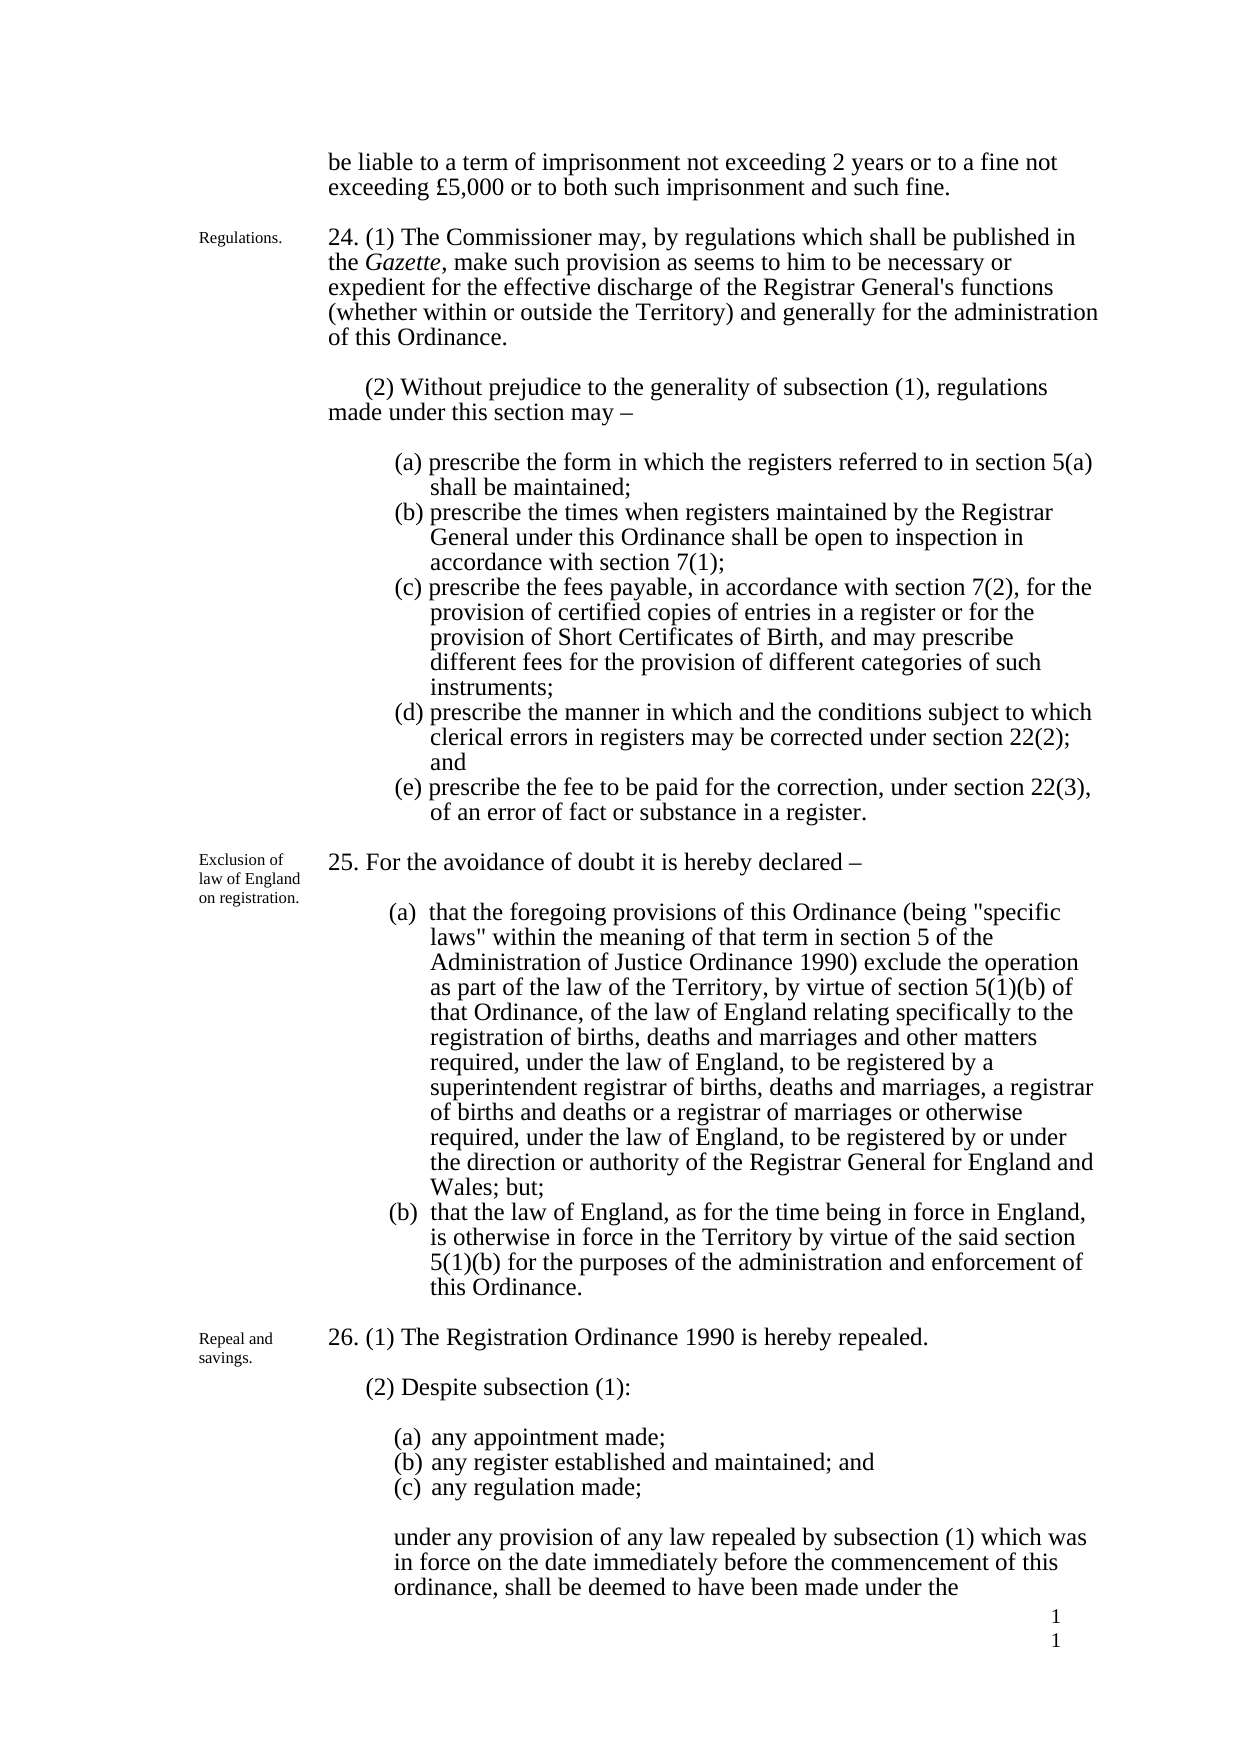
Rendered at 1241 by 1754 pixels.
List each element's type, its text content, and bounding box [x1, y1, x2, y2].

table_cell 24. (1) The Commissioner may, by regulations which shall be published in the Gazette, make such provision as seems to him to be necessary or expedient for the effective discharge of the Registrar General's functions (whether within or outside the Territory) and generally for the administration of this Ordinance. [317, 225, 1110, 350]
table_cell Regulations. [187, 225, 317, 350]
table_cell [317, 425, 1110, 450]
table_cell (2) Without prejudice to the generality of subsection (1), regulations made under this section may – [317, 375, 1110, 425]
table_cell [317, 825, 1110, 850]
table_cell (d) prescribe the manner in which and the conditions subject to which clerical errors in registers may be corrected under section 22(2); and [317, 700, 1110, 775]
table_cell (c) prescribe the fees payable, in accordance with section 7(2), for the provision of certified copies of entries in a register or for the provision of Short Certificates of Birth, and may prescribe different fees for the provision of different categories of such instruments; [317, 575, 1110, 700]
table_cell (a) that the foregoing provisions of this Ordinance (being "specific laws" within the meaning of that term in section 5 of the Administration of Justice Ordinance 1990) exclude the operation as part of the law of the Territory, by virtue of section 5(1)(b) of that Ordinance, of the law of England relating specifically to the registration of births, deaths and marriages and other matters required, under the law of England, to be registered by a superintendent registrar of births, deaths and marriages, a registrar of births and deaths or a registrar of marriages or otherwise required, under the law of England, to be registered by or under the direction or authority of the Registrar General for England and Wales; but; [317, 900, 1110, 1200]
table_cell [187, 150, 317, 225]
table_cell [187, 350, 317, 850]
table_cell [317, 875, 1110, 900]
table_cell be liable to a term of imprisonment not exceeding 2 years or to a fine not exceeding £5,000 or to both such imprisonment and such fine. [317, 150, 1110, 200]
table_cell (b) prescribe the times when registers maintained by the Registrar General under this Ordinance shall be open to inspection in accordance with section 7(1); [317, 500, 1110, 575]
table_cell 25. For the avoidance of doubt it is hereby declared – [317, 850, 1110, 875]
table_cell (a) prescribe the form in which the registers referred to in section 5(a) shall be maintained; [317, 450, 1110, 500]
table_cell Exclusion of law of England on registration. Repeal and savings. [187, 850, 317, 1600]
table_cell (b) that the law of England, as for the time being in force in England, is otherwise in force in the Territory by virtue of the said section 5(1)(b) for the purposes of the administration and enforcement of this Ordinance. 26. (1) The Registration Ordinance 1990 is hereby repealed. (2) Despite subsection (1): any appointment made; any register established and maintained; and any regulation made; under any provision of any law repealed by subsection (1) which was in force on the date immediately before the commencement of this ordinance, shall be deemed to have been made under the [317, 1200, 1110, 1600]
table_cell [317, 350, 1110, 375]
table_cell (e) prescribe the fee to be paid for the correction, under section 22(3), of an error of fact or substance in a register. [317, 775, 1110, 825]
table_cell [317, 200, 1110, 225]
